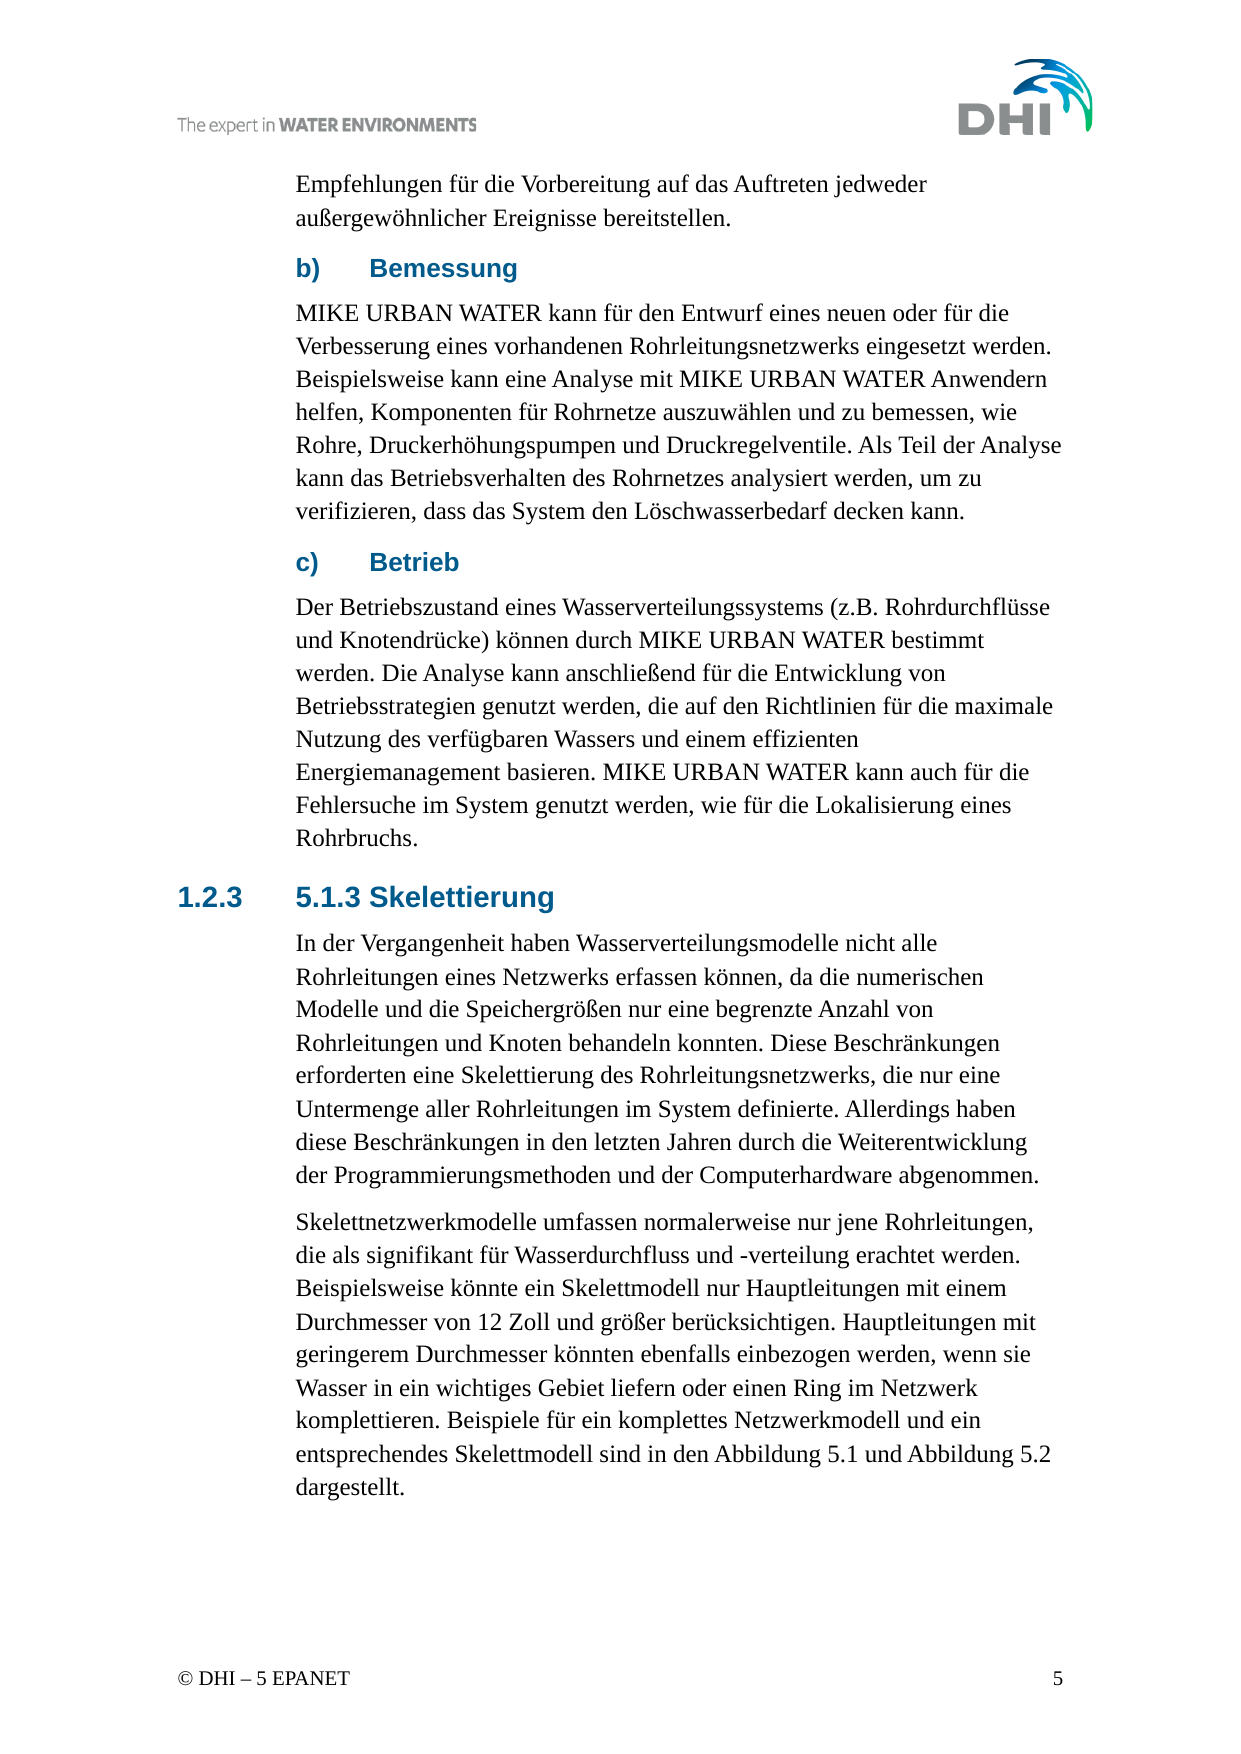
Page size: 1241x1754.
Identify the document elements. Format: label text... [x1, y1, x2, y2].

picture [177, 117, 477, 135]
text MIKE URBAN WATER kann für den Entwurf eines neuen oder für die Verbesserung eines vorhandenen Rohrleitungsnetzwerks eingesetzt werden. Beispielsweise kann eine Analyse mit MIKE URBAN WATER Anwendern helfen, Komponenten für Rohrnetze auszuwählen und zu bemessen, wie Rohre, Druckerhöhungspumpen und Druckregelventile. Als Teil der Analyse kann das Betriebsverhalten des Rohrnetzes analysiert werden, um zu verifizieren, dass das System den Löschwasserbedarf decken kann. [295, 298, 1063, 525]
text In der Vergangenheit haben Wasserverteilungsmodelle nicht alle Rohrleitungen eines Netzwerks erfassen können, da die numerischen Modelle und die Speichergrößen nur eine begrenzte Anzahl von Rohrleitungen und Knoten behandeln konnten. Diese Beschränkungen erforderten eine Skelettierung des Rohrleitungsnetzwerks, die nur eine Untermenge aller Rohrleitungen im System definierte. Allerdings haben diese Beschränkungen in den letzten Jahren durch die Weiterentwicklung der Programmierungsmethoden und der Computerhardware abgenommen. [295, 928, 1063, 1188]
subtitle Bemessung [295, 253, 1063, 283]
subtitle 5.1.3 Skelettierung [177, 880, 1063, 914]
picture [958, 59, 1093, 135]
text Skelettnetzwerkmodelle umfassen normalerweise nur jene Rohrleitungen, die als signifikant für Wasserdurchfluss und -verteilung erachtet werden. Beispielsweise könnte ein Skelettmodell nur Hauptleitungen mit einem Durchmesser von 12 Zoll und größer berücksichtigen. Hauptleitungen mit geringerem Durchmesser könnten ebenfalls einbezogen werden, wenn sie Wasser in ein wichtiges Gebiet liefern oder einen Ring im Netzwerk komplettieren. Beispiele für ein komplettes Netzwerkmodell und ein entsprechendes Skelettmodell sind in den Abbildung 5.1 und Abbildung 5.2 dargestellt. [295, 1207, 1063, 1500]
text Der Betriebszustand eines Wasserverteilungssystems (z.B. Rohrdurchflüsse und Knotendrücke) können durch MIKE URBAN WATER bestimmt werden. Die Analyse kann anschließend für die Entwicklung von Betriebsstrategien genutzt werden, die auf den Richtlinien für die maximale Nutzung des verfügbaren Wassers und einem effizienten Energiemanagement basieren. MIKE URBAN WATER kann auch für die Fehlersuche im System genutzt werden, wie für die Lokalisierung eines Rohrbruchs. [295, 592, 1063, 852]
text Empfehlungen für die Vorbereitung auf das Auftreten jedweder außergewöhnlicher Ereignisse bereitstellen. [295, 169, 1063, 231]
subtitle Betrieb [295, 547, 1063, 577]
